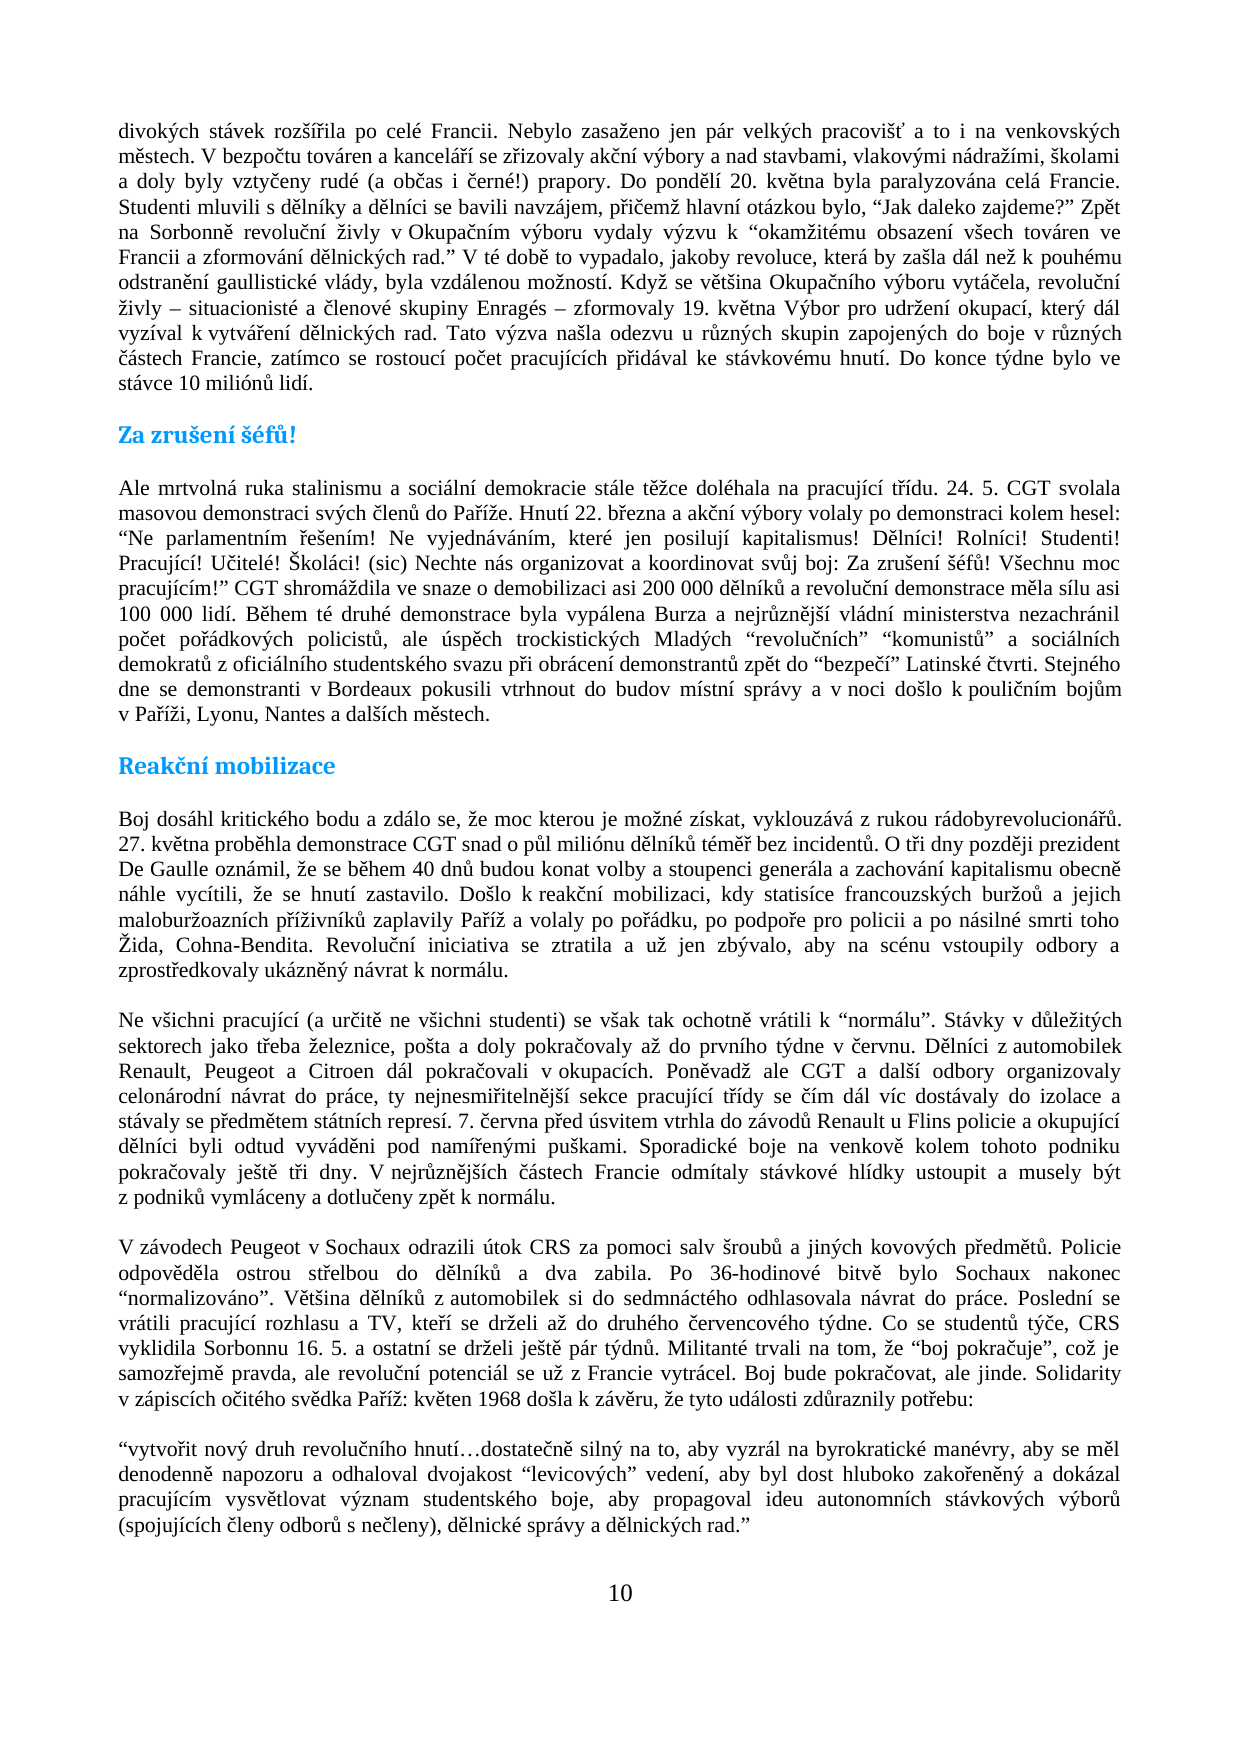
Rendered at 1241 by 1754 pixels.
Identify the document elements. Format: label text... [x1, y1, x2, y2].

text Ale mrtvolná ruka stalinismu a sociální demokracie stále těžce doléhala na pracující třídu. 24. 5. CGT svolala masovou demonstraci svých členů do Paříže. Hnutí 22. března a akční výbory volaly po demonstraci kolem hesel: “Ne parlamentním řešením! Ne vyjednáváním, které jen posilují kapitalismus! Dělníci! Rolníci! Studenti! Pracující! Učitelé! Školáci! (sic) Nechte nás organizovat a koordinovat svůj boj: Za zrušení šéfů! Všechnu moc pracujícím!” CGT shromáždila ve snaze o demobilizaci asi 200 000 dělníků a revoluční demonstrace měla sílu asi 100 000 lidí. Během té druhé demonstrace byla vypálena Burza a nejrůznější vládní ministerstva nezachránil počet pořádkových policistů, ale úspěch trockistických Mladých “revolučních” “komunistů” a sociálních demokratů z oficiálního studentského svazu při obrácení demonstrantů zpět do “bezpečí” Latinské čtvrti. Stejného dne se demonstranti v Bordeaux pokusili vtrhnout do budov místní správy a v noci došlo k pouličním bojům v Paříži, Lyonu, Nantes a dalších městech. [118, 449, 1122, 727]
text [118, 1537, 1122, 1562]
text Reakční mobilizace [118, 727, 1122, 781]
text V závodech Peugeot v Sochaux odrazili útok CRS za pomoci salv šroubů a jiných kovových předmětů. Policie odpověděla ostrou střelbou do dělníků a dva zabila. Po 36-hodinové bitvě bylo Sochaux nakonec “normalizováno”. Většina dělníků z automobilek si do sedmnáctého odhlasovala návrat do práce. Poslední se vrátili pracující rozhlasu a TV, kteří se drželi až do druhého červencového týdne. Co se studentů týče, CRS vyklidila Sorbonnu 16. 5. a ostatní se drželi ještě pár týdnů. Militanté trvali na tom, že “boj pokračuje”, což je samozřejmě pravda, ale revoluční potenciál se už z Francie vytrácel. Boj bude pokračovat, ale jinde. Solidarity v zápiscích očitého svědka Paříž: květen 1968 došla k závěru, že tyto události zdůraznily potřebu: [118, 1209, 1122, 1411]
text “vytvořit nový druh revolučního hnutí…dostatečně silný na to, aby vyzrál na byrokratické manévry, aby se měl denodenně napozoru a odhaloval dvojakost “levicových” vedení, aby byl dost hluboko zakořeněný a dokázal pracujícím vysvětlovat význam studentského boje, aby propagoval ideu autonomních stávkových výborů (spojujících členy odborů s nečleny), dělnické správy a dělnických rad.” [118, 1436, 1122, 1537]
text Za zrušení šéfů! [118, 395, 1122, 449]
text Boj dosáhl kritického bodu a zdálo se, že moc kterou je možné získat, vyklouzává z rukou rádobyrevolucionářů. 27. května proběhla demonstrace CGT snad o půl miliónu dělníků téměř bez incidentů. O tři dny později prezident De Gaulle oznámil, že se během 40 dnů budou konat volby a stoupenci generála a zachování kapitalismu obecně náhle vycítili, že se hnutí zastavilo. Došlo k reakční mobilizaci, kdy statisíce francouzských buržoů a jejich maloburžoazních příživníků zaplavily Paříž a volaly po pořádku, po podpoře pro policii a po násilné smrti toho Žida, Cohna-Bendita. Revoluční iniciativa se ztratila a už jen zbývalo, aby na scénu vstoupily odbory a zprostředkovaly ukázněný návrat k normálu. [118, 781, 1122, 982]
text Ne všichni pracující (a určitě ne všichni studenti) se však tak ochotně vrátili k “normálu”. Stávky v důležitých sektorech jako třeba železnice, pošta a doly pokračovaly až do prvního týdne v červnu. Dělníci z automobilek Renault, Peugeot a Citroen dál pokračovali v okupacích. Poněvadž ale CGT a další odbory organizovaly celonárodní návrat do práce, ty nejnesmiřitelnější sekce pracující třídy se čím dál víc dostávaly do izolace a stávaly se předmětem státních represí. 7. června před úsvitem vtrhla do závodů Renault u Flins policie a okupující dělníci byli odtud vyváděni pod namířenými puškami. Sporadické boje na venkově kolem tohoto podniku pokračovaly ještě tři dny. V nejrůznějších částech Francie odmítaly stávkové hlídky ustoupit a musely být z podniků vymláceny a dotlučeny zpět k normálu. [118, 982, 1122, 1209]
text divokých stávek rozšířila po celé Francii. Nebylo zasaženo jen pár velkých pracovišť a to i na venkovských městech. V bezpočtu továren a kanceláří se zřizovaly akční výbory a nad stavbami, vlakovými nádražími, školami a doly byly vztyčeny rudé (a občas i černé!) prapory. Do pondělí 20. května byla paralyzována celá Francie. Studenti mluvili s dělníky a dělníci se bavili navzájem, přičemž hlavní otázkou bylo, “Jak daleko zajdeme?” Zpět na Sorbonně revoluční živly v Okupačním výboru vydaly výzvu k “okamžitému obsazení všech továren ve Francii a zformování dělnických rad.” V té době to vypadalo, jakoby revoluce, která by zašla dál než k pouhému odstranění gaullistické vlády, byla vzdálenou možností. Když se většina Okupačního výboru vytáčela, revoluční živly – situacionisté a členové skupiny Enragés – zformovaly 19. května Výbor pro udržení okupací, který dál vyzíval k vytváření dělnických rad. Tato výzva našla odezvu u různých skupin zapojených do boje v různých částech Francie, zatímco se rostoucí počet pracujících přidával ke stávkovému hnutí. Do konce týdne bylo ve stávce 10 miliónů lidí. [118, 118, 1122, 395]
